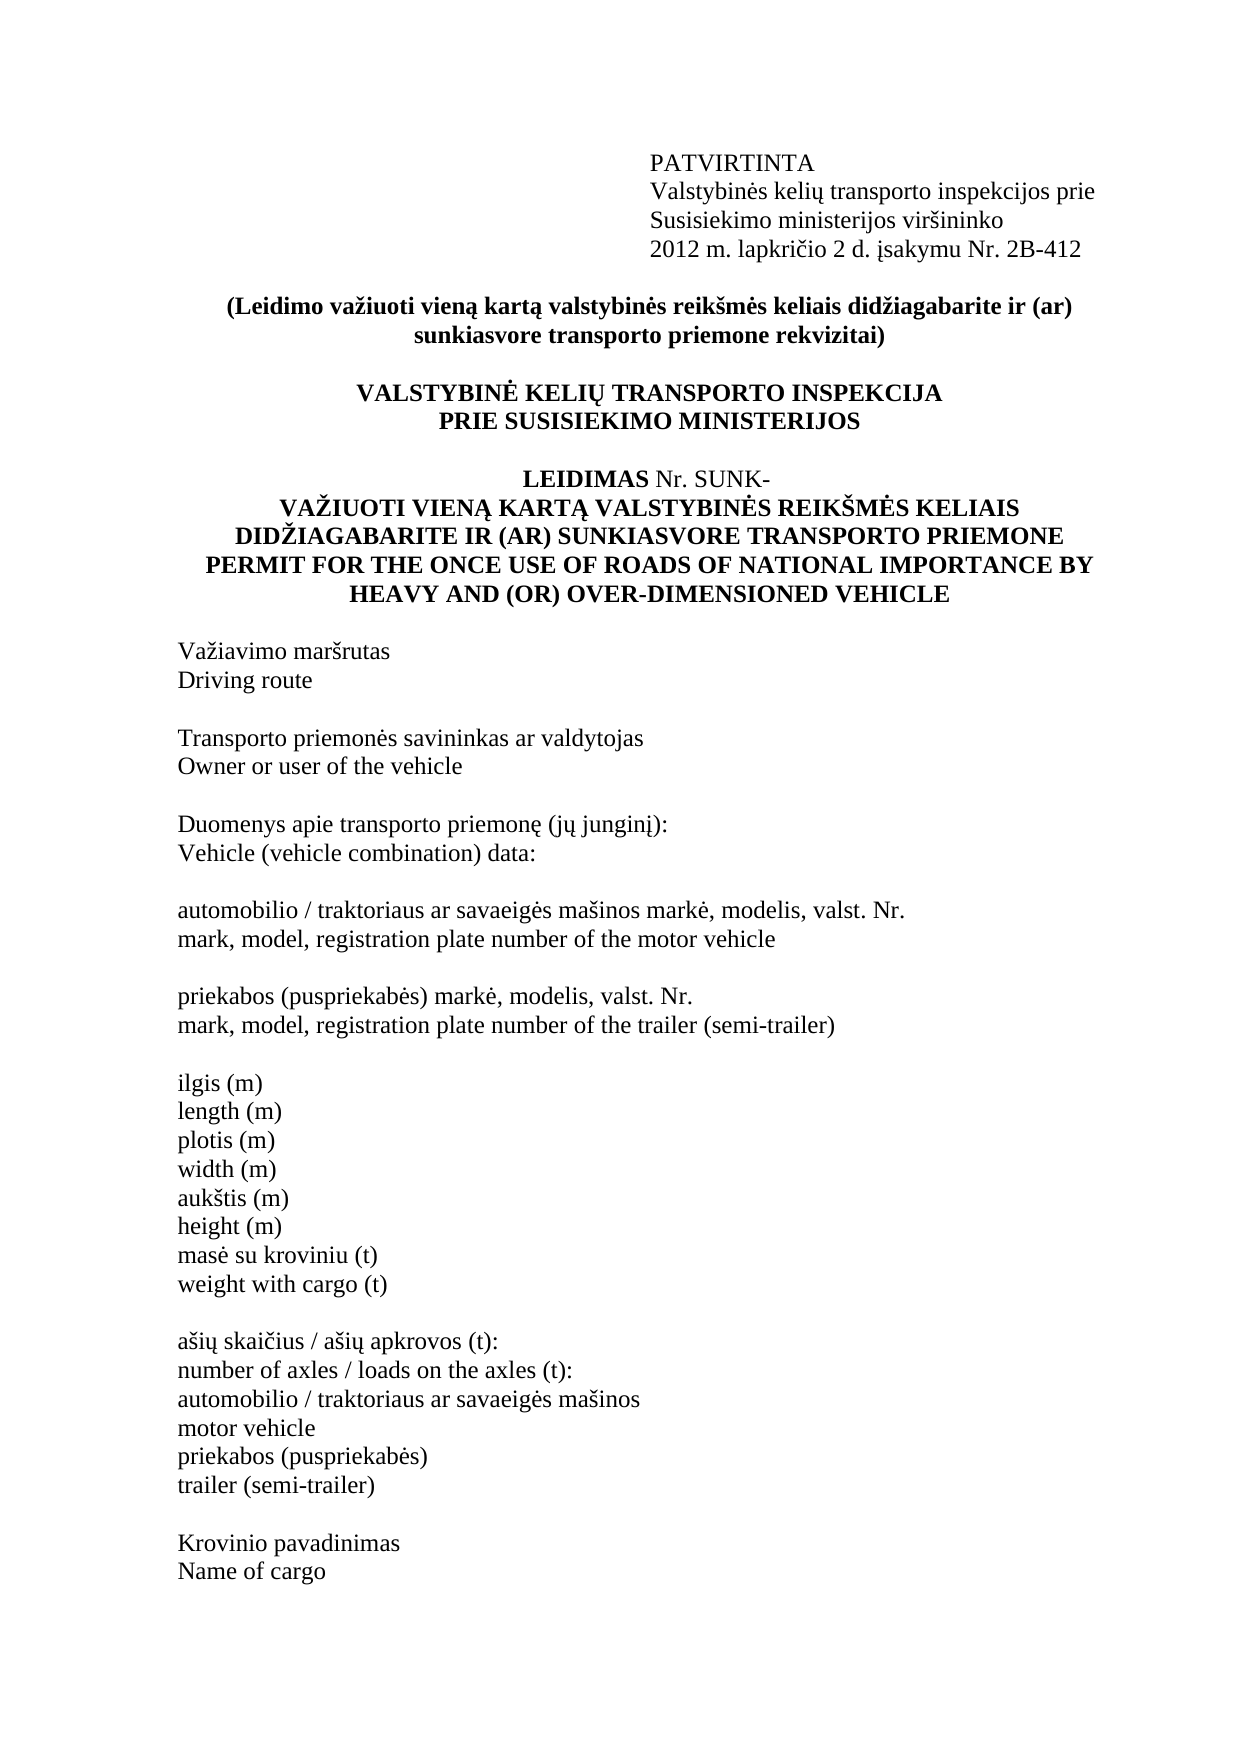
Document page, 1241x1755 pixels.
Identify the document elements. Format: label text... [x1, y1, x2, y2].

text priekabos (puspriekabės) markė, modelis, valst. Nr. [177, 981, 1122, 1010]
text PATVIRTINTA [649, 148, 1122, 176]
text Valstybinės kelių transporto inspekcijos prie [649, 176, 1122, 205]
text VALSTYBINĖ KELIŲ TRANSPORTO INSPEKCIJA [177, 378, 1122, 406]
text Driving route [177, 665, 1122, 694]
text Vehicle (vehicle combination) data: [177, 838, 1122, 866]
text Krovinio pavadinimas [177, 1528, 1122, 1556]
text (Leidimo važiuoti vieną kartą valstybinės reikšmės keliais didžiagabarite ir (ar) sunkiasvore transporto priemone rekvizitai) [177, 291, 1122, 349]
text masė su kroviniu (t) [177, 1240, 1122, 1269]
text Name of cargo [177, 1556, 1122, 1585]
text LEIDIMAS Nr. SUNK- [177, 464, 1122, 493]
text Owner or user of the vehicle [177, 751, 1122, 780]
text PRIE SUSISIEKIMO MINISTERIJOS [177, 406, 1122, 435]
text ilgis (m) [177, 1068, 1122, 1096]
text priekabos (puspriekabės) [177, 1441, 1122, 1470]
text PERMIT FOR THE ONCE USE OF ROADS OF NATIONAL IMPORTANCE BY HEAVY AND (OR) OVER-DIMENSIONED VEHICLE [177, 550, 1122, 608]
text Duomenys apie transporto priemonę (jų junginį): [177, 809, 1122, 838]
text Važiavimo maršrutas [177, 636, 1122, 665]
text width (m) [177, 1154, 1122, 1183]
text 2012 m. lapkričio 2 d. įsakymu Nr. 2B-412 [649, 234, 1122, 263]
text length (m) [177, 1096, 1122, 1125]
text plotis (m) [177, 1125, 1122, 1154]
text mark, model, registration plate number of the trailer (semi-trailer) [177, 1010, 1122, 1039]
text aukštis (m) [177, 1183, 1122, 1211]
text height (m) [177, 1211, 1122, 1240]
text Transporto priemonės savininkas ar valdytojas [177, 723, 1122, 751]
text automobilio / traktoriaus ar savaeigės mašinos markė, modelis, valst. Nr. [177, 895, 1122, 924]
text weight with cargo (t) [177, 1269, 1122, 1298]
text trailer (semi-trailer) [177, 1470, 1122, 1499]
text Susisiekimo ministerijos viršininko [649, 205, 1122, 234]
text VAŽIUOTI VIENĄ KARTĄ VALSTYBINĖS REIKŠMĖS KELIAIS DIDŽIAGABARITE IR (AR) SUNKIASVORE TRANSPORTO PRIEMONE [177, 493, 1122, 550]
text automobilio / traktoriaus ar savaeigės mašinos [177, 1384, 1122, 1413]
text number of axles / loads on the axles (t): [177, 1355, 1122, 1384]
text motor vehicle [177, 1413, 1122, 1441]
text ašių skaičius / ašių apkrovos (t): [177, 1326, 1122, 1355]
text mark, model, registration plate number of the motor vehicle [177, 924, 1122, 953]
